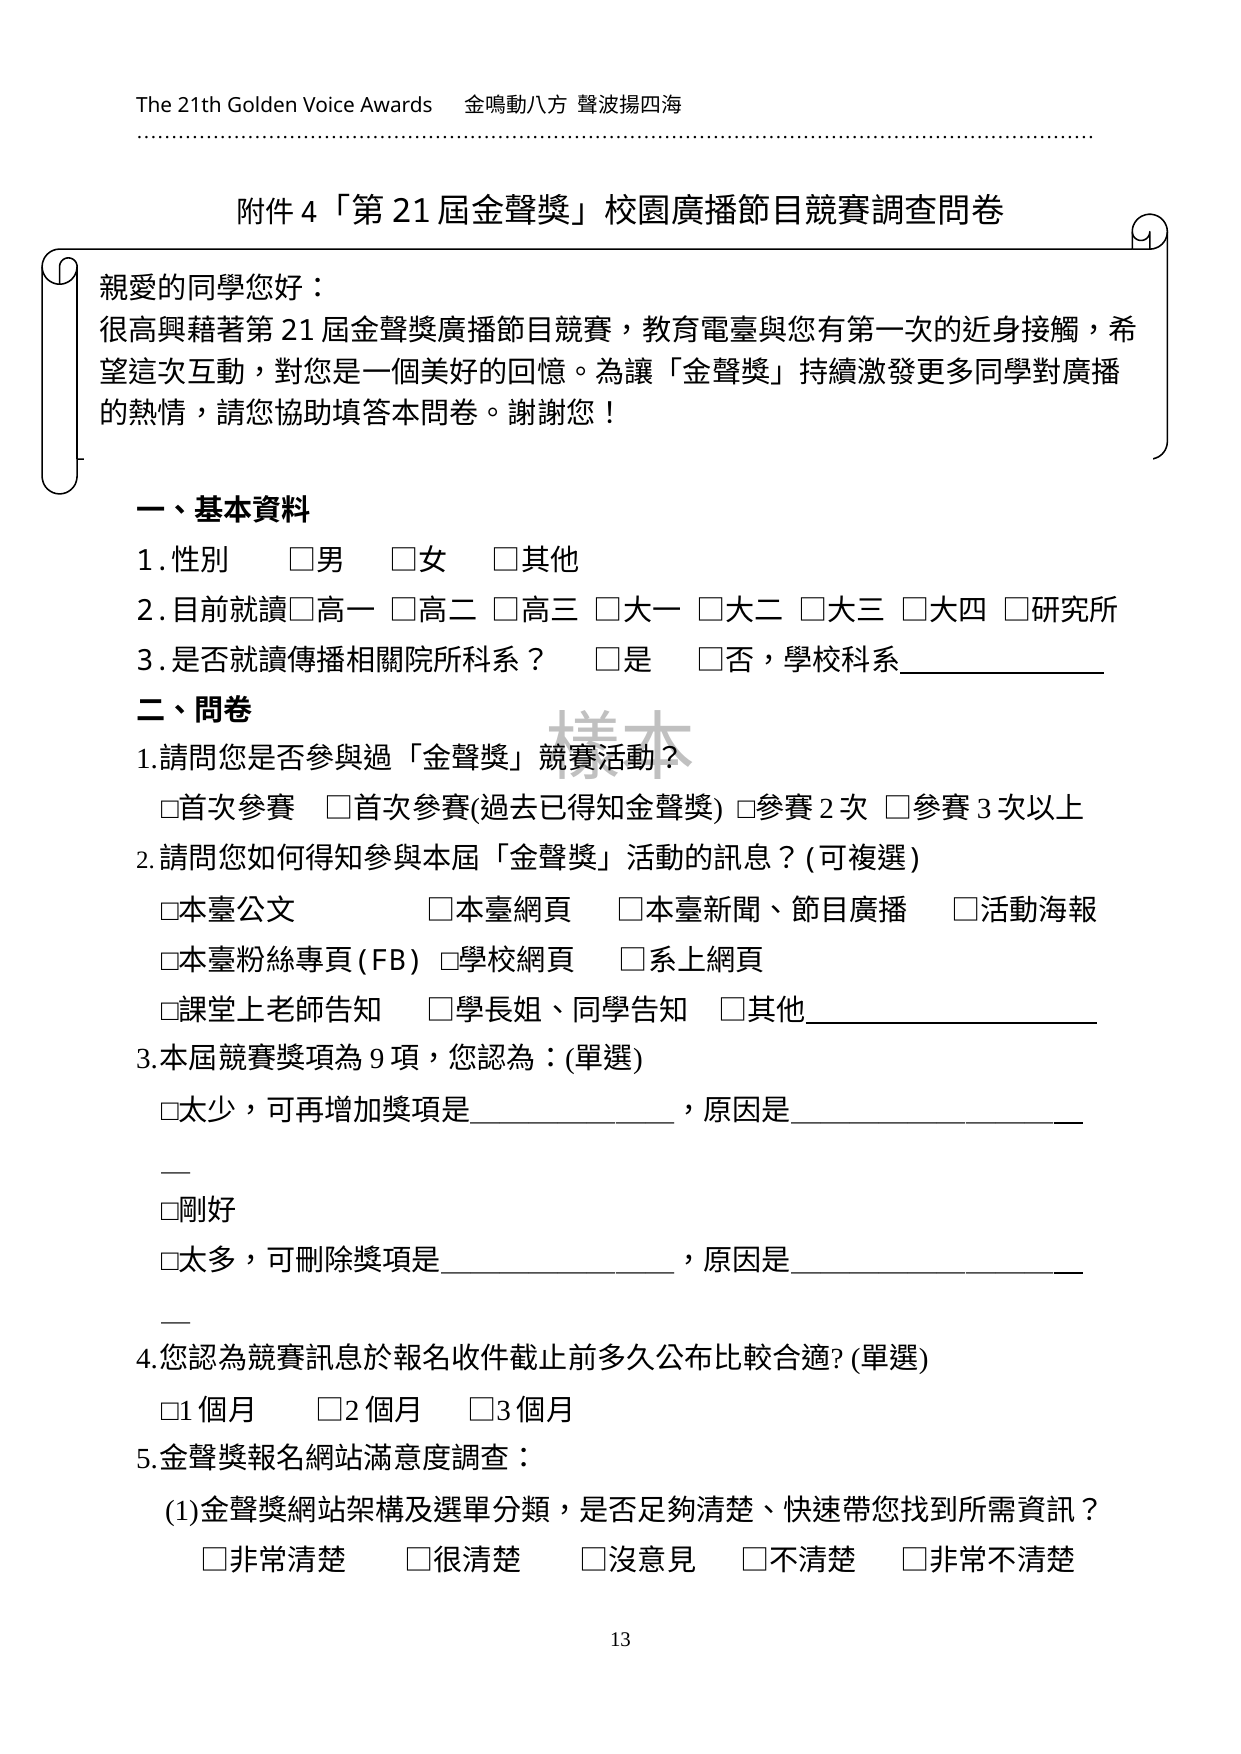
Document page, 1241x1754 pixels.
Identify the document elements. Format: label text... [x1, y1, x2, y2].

list 金聲獎報名網站滿意度調查： [136, 1428, 1104, 1478]
text □太多，可刪除獎項是＿＿＿＿＿＿＿＿，原因是＿＿＿＿＿＿＿＿＿ ＿ [161, 1228, 1104, 1328]
list 您認為競賽訊息於報名收件截止前多久公布比較合適? (單選) [136, 1328, 1104, 1378]
text 3.是否就讀傳播相關院所科系？ □是 □否，學校科系 [136, 628, 1104, 678]
text 2.目前就讀□高一 □高二 □高三 □大一 □大二 □大三 □大四 □研究所 [136, 578, 1125, 628]
text 一、基本資料 [136, 478, 1104, 528]
text 很高興藉著第21屆金聲獎廣播節目競賽，教育電臺與您有第一次的近身接觸，希望這次互動，對您是一個美好的回憶。為讓「金聲獎」持續激發更多同學對廣播的熱情，請您協助填答本問卷。謝謝您！ [99, 307, 1138, 432]
text □1個月 □2個月 □3個月 [161, 1378, 1104, 1428]
text □首次參賽 □首次參賽(過去已得知金聲獎) □參賽2次 □參賽3次以上 [1101, 778, 1147, 828]
text 親愛的同學您好： [99, 266, 1138, 307]
list 金聲獎網站架構及選單分類，是否足夠清楚、快速帶您找到所需資訊？□非常清楚 □很清楚 □沒意見 □不清楚 □非常不清楚 [165, 1478, 1104, 1578]
text □剛好 [161, 1178, 1104, 1228]
text □太少，可再增加獎項是＿＿＿＿＿＿＿，原因是＿＿＿＿＿＿＿＿＿ ＿ [161, 1078, 1104, 1178]
text 二、問卷 [136, 678, 1104, 728]
text 樣本 [154, 686, 1086, 795]
text 1.性別 □男 □女 □其他 [136, 528, 1104, 578]
text 2.目前就讀□高一 □高二 □高三 □大一 □大二 □大三 □大四 □研究所 [139, 679, 1101, 1091]
text 附件4「第21屆金聲獎」校園廣播節目競賽調查問卷 [136, 166, 1104, 228]
